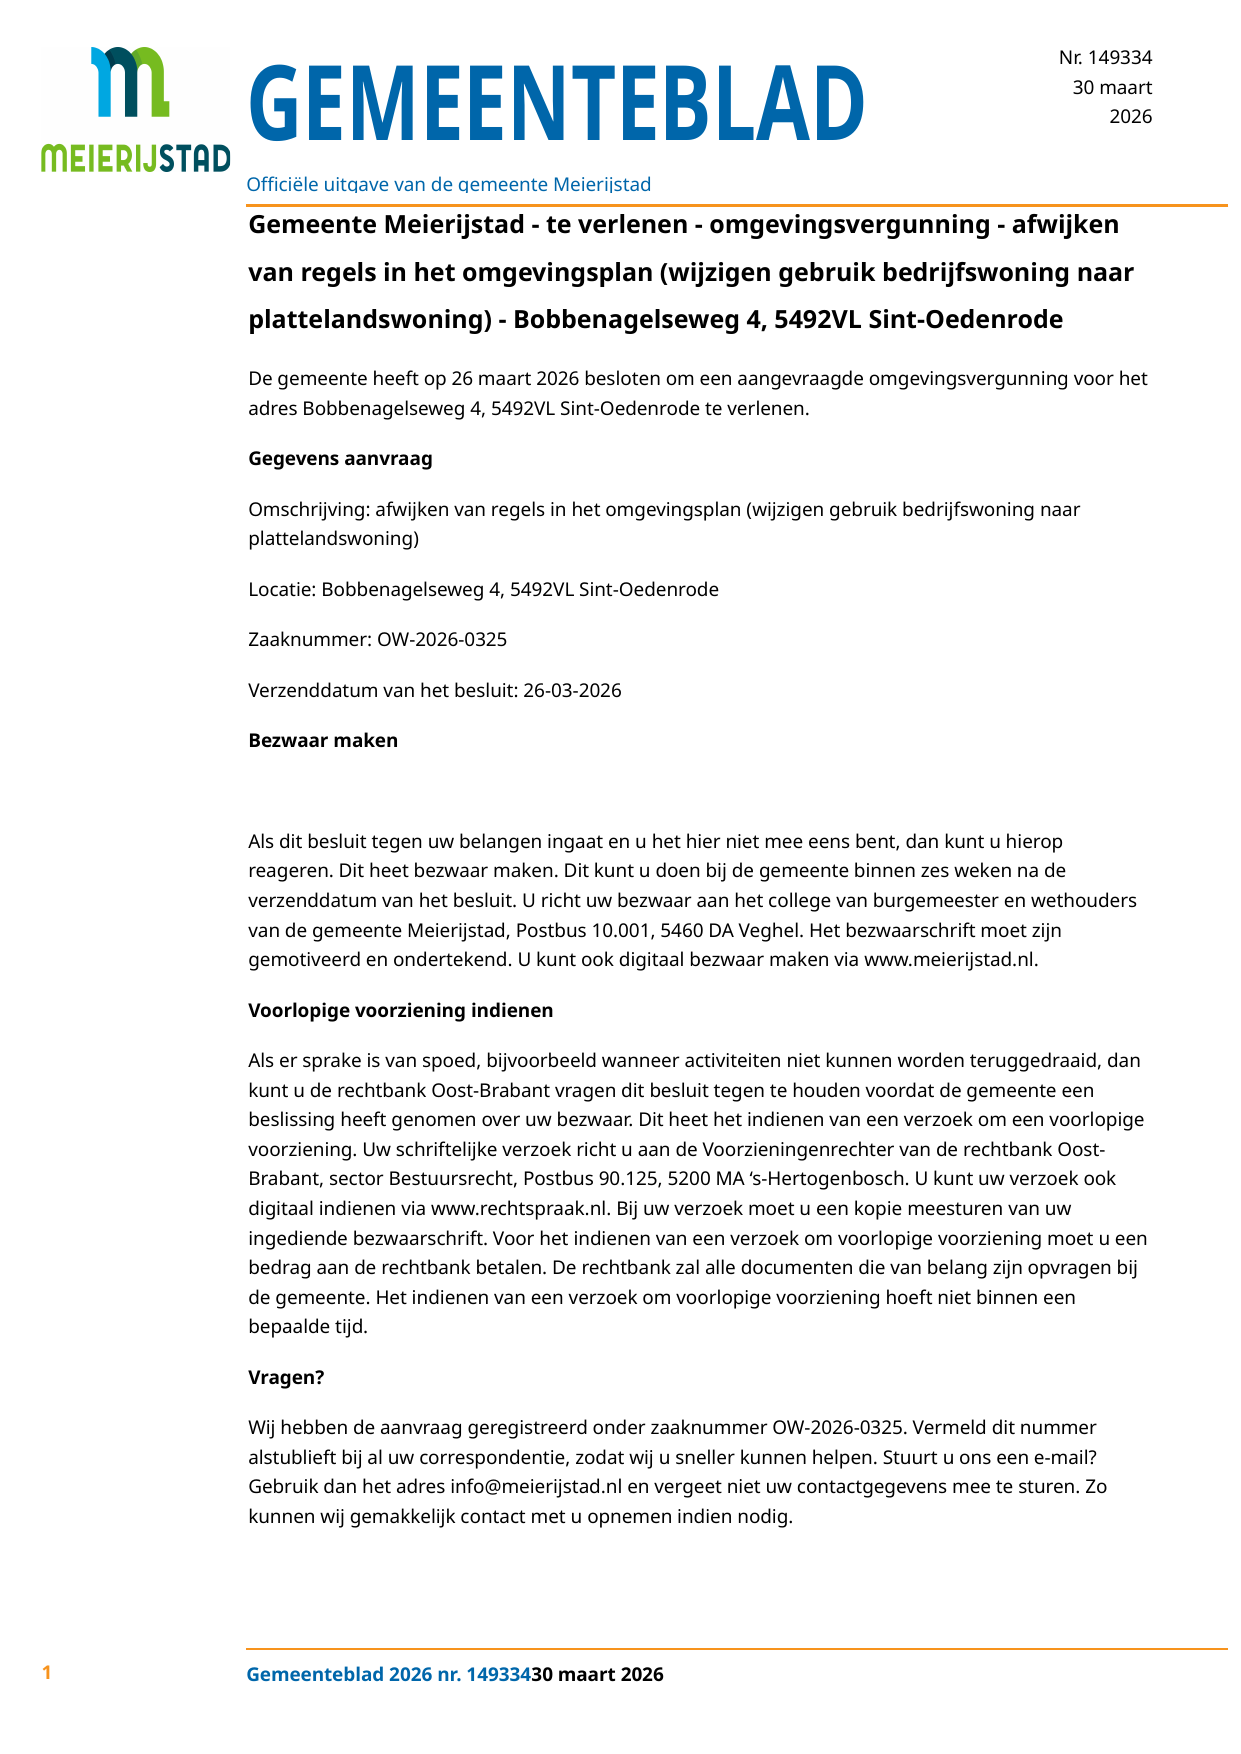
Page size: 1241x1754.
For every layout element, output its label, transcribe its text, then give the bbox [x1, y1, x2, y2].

text Als dit besluit tegen uw belangen ingaat en u het hier niet mee eens bent, dan kunt u hierop reageren. Dit heet bezwaar maken. Dit kunt u doen bij de gemeente binnen zes weken na de verzenddatum van het besluit. U richt uw bezwaar aan het college van burgemeester en wethouders van de gemeente Meierijstad, Postbus 10.001, 5460 DA Veghel. Het bezwaarschrift moet zijn gemotiveerd en ondertekend. U kunt ook digitaal bezwaar maken via www.meierijstad.nl. [248, 828, 1152, 972]
text Gegevens aanvraag [248, 446, 1152, 471]
text Locatie: Bobbenagelseweg 4, 5492VL Sint-Oedenrode [248, 576, 1152, 602]
text Voorlopige voorziening indienen [248, 997, 1152, 1022]
text Gemeente Meierijstad - te verlenen - omgevingsvergunning - afwijken van regels in het omgevingsplan (wijzigen gebruik bedrijfswoning naar plattelandswoning) - Bobbenagelseweg 4, 5492VL Sint-Oedenrode [248, 207, 1152, 336]
text Vragen? [248, 1364, 1152, 1389]
text Verzenddatum van het besluit: 26-03-2026 [248, 677, 1152, 702]
text Omschrijving: afwijken van regels in het omgevingsplan (wijzigen gebruik bedrijfswoning naar plattelandswoning) [248, 496, 1152, 551]
text Bezwaar maken [248, 727, 1152, 753]
text Als er sprake is van spoed, bijvoorbeeld wanneer activiteiten niet kunnen worden teruggedraaid, dan kunt u de rechtbank Oost-Brabant vragen dit besluit tegen te houden voordat de gemeente een beslissing heeft genomen over uw bezwaar. Dit heet het indienen van een verzoek om een voorlopige voorziening. Uw schriftelijke verzoek richt u aan de Voorzieningenrechter van de rechtbank Oost-Brabant, sector Bestuursrecht, Postbus 90.125, 5200 MA ‘s-Hertogenbosch. U kunt uw verzoek ook digitaal indienen via www.rechtspraak.nl. Bij uw verzoek moet u een kopie meesturen van uw ingediende bezwaarschrift. Voor het indienen van een verzoek om voorlopige voorziening moet u een bedrag aan de rechtbank betalen. De rechtbank zal alle documenten die van belang zijn opvragen bij de gemeente. Het indienen van een verzoek om voorlopige voorziening hoeft niet binnen een bepaalde tijd. [248, 1047, 1152, 1339]
text De gemeente heeft op 26 maart 2026 besloten om een aangevraagde omgevingsvergunning voor het adres Bobbenagelseweg 4, 5492VL Sint-Oedenrode te verlenen. [248, 366, 1152, 421]
text Zaaknummer: OW-2026-0325 [248, 626, 1152, 652]
text Wij hebben de aanvraag geregistreerd onder zaaknummer OW-2026-0325. Vermeld dit nummer alstublieft bij al uw correspondentie, zodat wij u sneller kunnen helpen. Stuurt u ons een e-mail? Gebruik dan het adres info@meierijstad.nl en vergeet niet uw contactgegevens mee te sturen. Zo kunnen wij gemakkelijk contact met u opnemen indien nodig. [248, 1414, 1152, 1529]
picture [41, 47, 231, 172]
